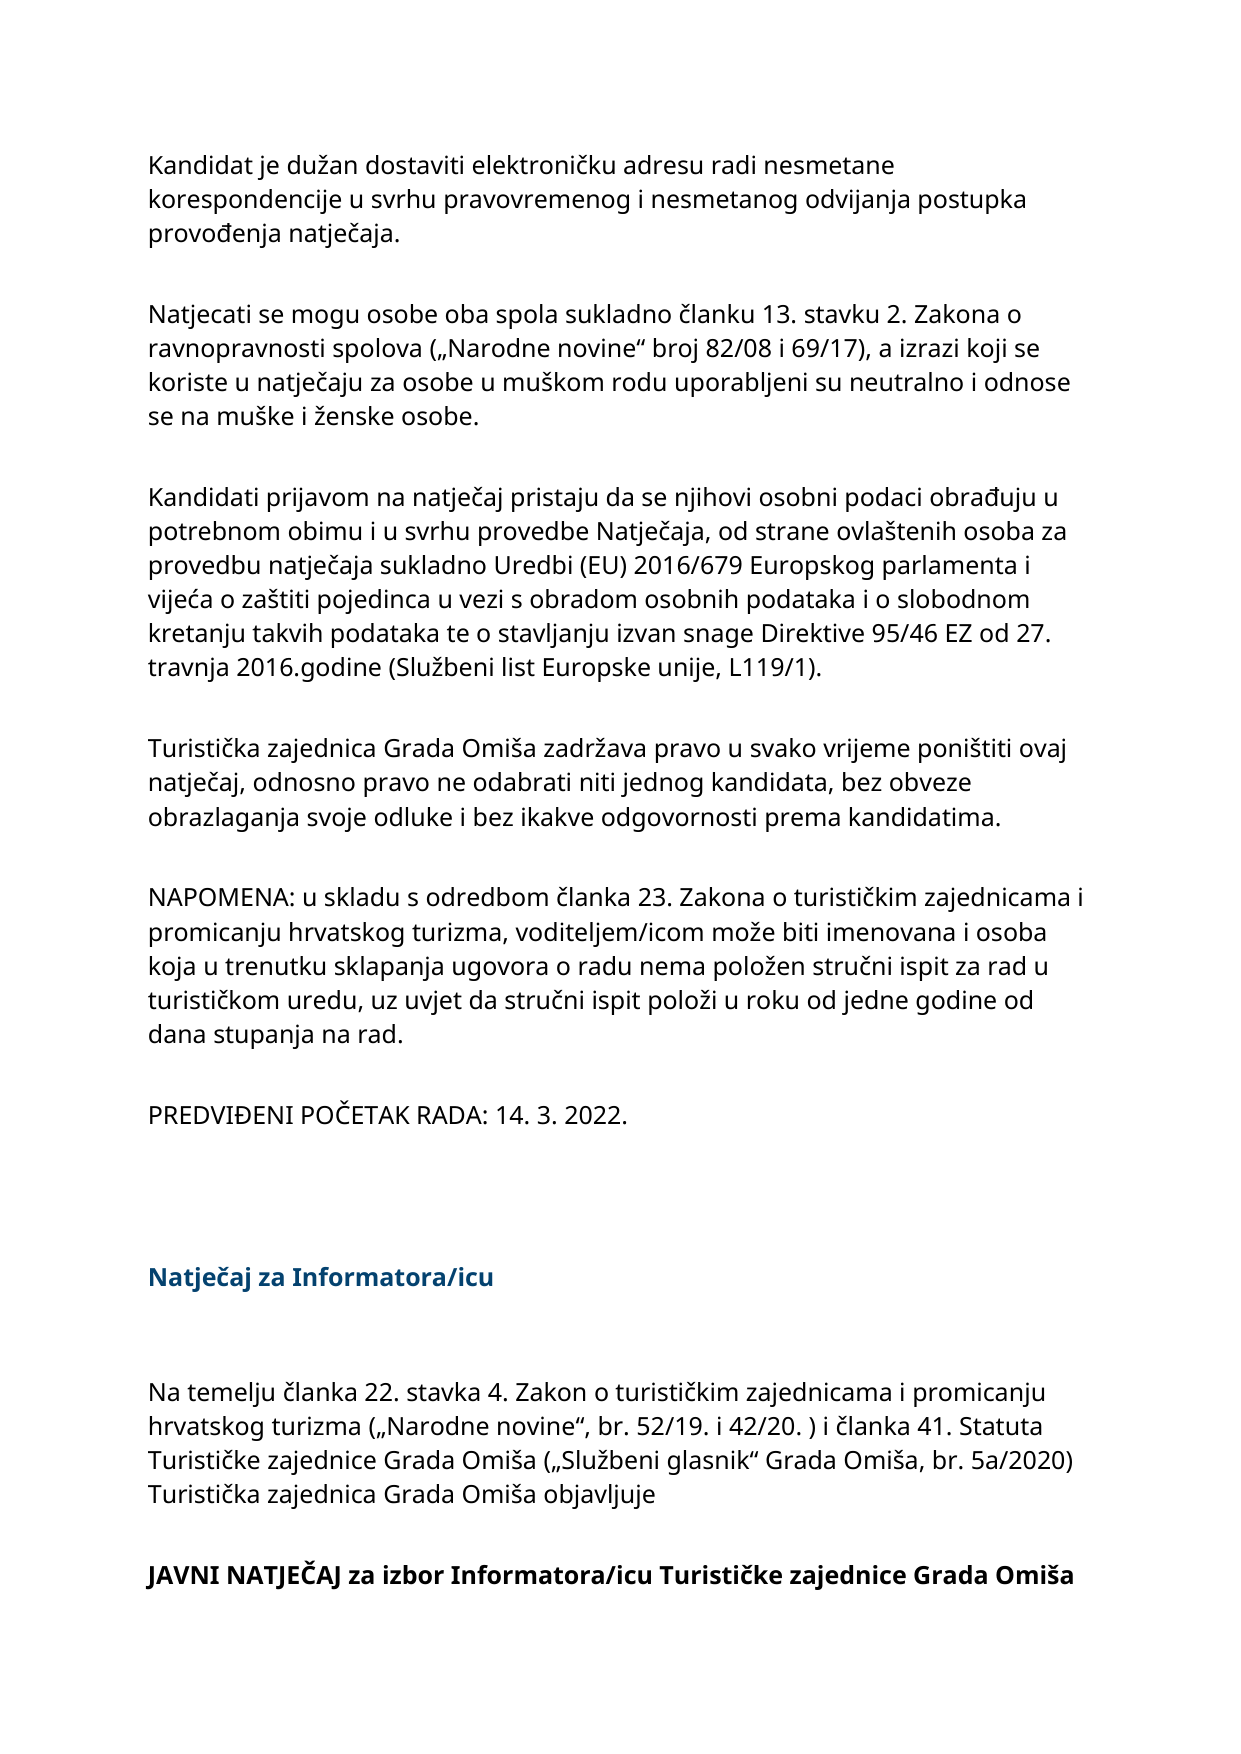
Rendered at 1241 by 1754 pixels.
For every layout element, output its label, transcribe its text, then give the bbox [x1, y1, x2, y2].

text Kandidati prijavom na natječaj pristaju da se njihovi osobni podaci obrađuju u potrebnom obimu i u svrhu provedbe Natječaja, od strane ovlaštenih osoba za provedbu natječaja sukladno Uredbi (EU) 2016/679 Europskog parlamenta i vijeća o zaštiti pojedinca u vezi s obradom osobnih podataka i o slobodnom kretanju takvih podataka te o stavljanju izvan snage Direktive 95/46 EZ od 27. travnja 2016.godine (Službeni list Europske unije, L119/1). [148, 480, 1093, 684]
text NAPOMENA: u skladu s odredbom članka 23. Zakona o turističkim zajednicama i promicanju hrvatskog turizma, voditeljem/icom može biti imenovana i osoba koja u trenutku sklapanja ugovora o radu nema položen stručni ispit za rad u turističkom uredu, uz uvjet da stručni ispit položi u roku od jedne godine od dana stupanja na rad. [148, 880, 1093, 1050]
text JAVNI NATJEČAJ za izbor Informatora/icu Turističke zajednice Grada Omiša [148, 1557, 1093, 1591]
text Turistička zajednica Grada Omiša zadržava pravo u svako vrijeme poništiti ovaj natječaj, odnosno pravo ne odabrati niti jednog kandidata, bez obveze obrazlaganja svoje odluke i bez ikakve odgovornosti prema kandidatima. [148, 731, 1093, 833]
text Natjecati se mogu osobe oba spola sukladno članku 13. stavku 2. Zakona o ravnopravnosti spolova („Narodne novine“ broj 82/08 i 69/17), a izrazi koji se koriste u natječaju za osobe u muškom rodu uporabljeni su neutralno i odnose se na muške i ženske osobe. [148, 297, 1093, 433]
text Na temelju članka 22. stavka 4. Zakon o turističkim zajednicama i promicanju hrvatskog turizma („Narodne novine“, br. 52/19. i 42/20. ) i članka 41. Statuta Turističke zajednice Grada Omiša („Službeni glasnik“ Grada Omiša, br. 5a/2020) Turistička zajednica Grada Omiša objavljuje [148, 1374, 1093, 1510]
text PREDVIĐENI POČETAK RADA: 14. 3. 2022. [148, 1097, 1093, 1131]
subtitle Natječaj za Informatora/icu [148, 1259, 1093, 1293]
text Kandidat je dužan dostaviti elektroničku adresu radi nesmetane korespondencije u svrhu pravovremenog i nesmetanog odvijanja postupka provođenja natječaja. [148, 148, 1093, 250]
